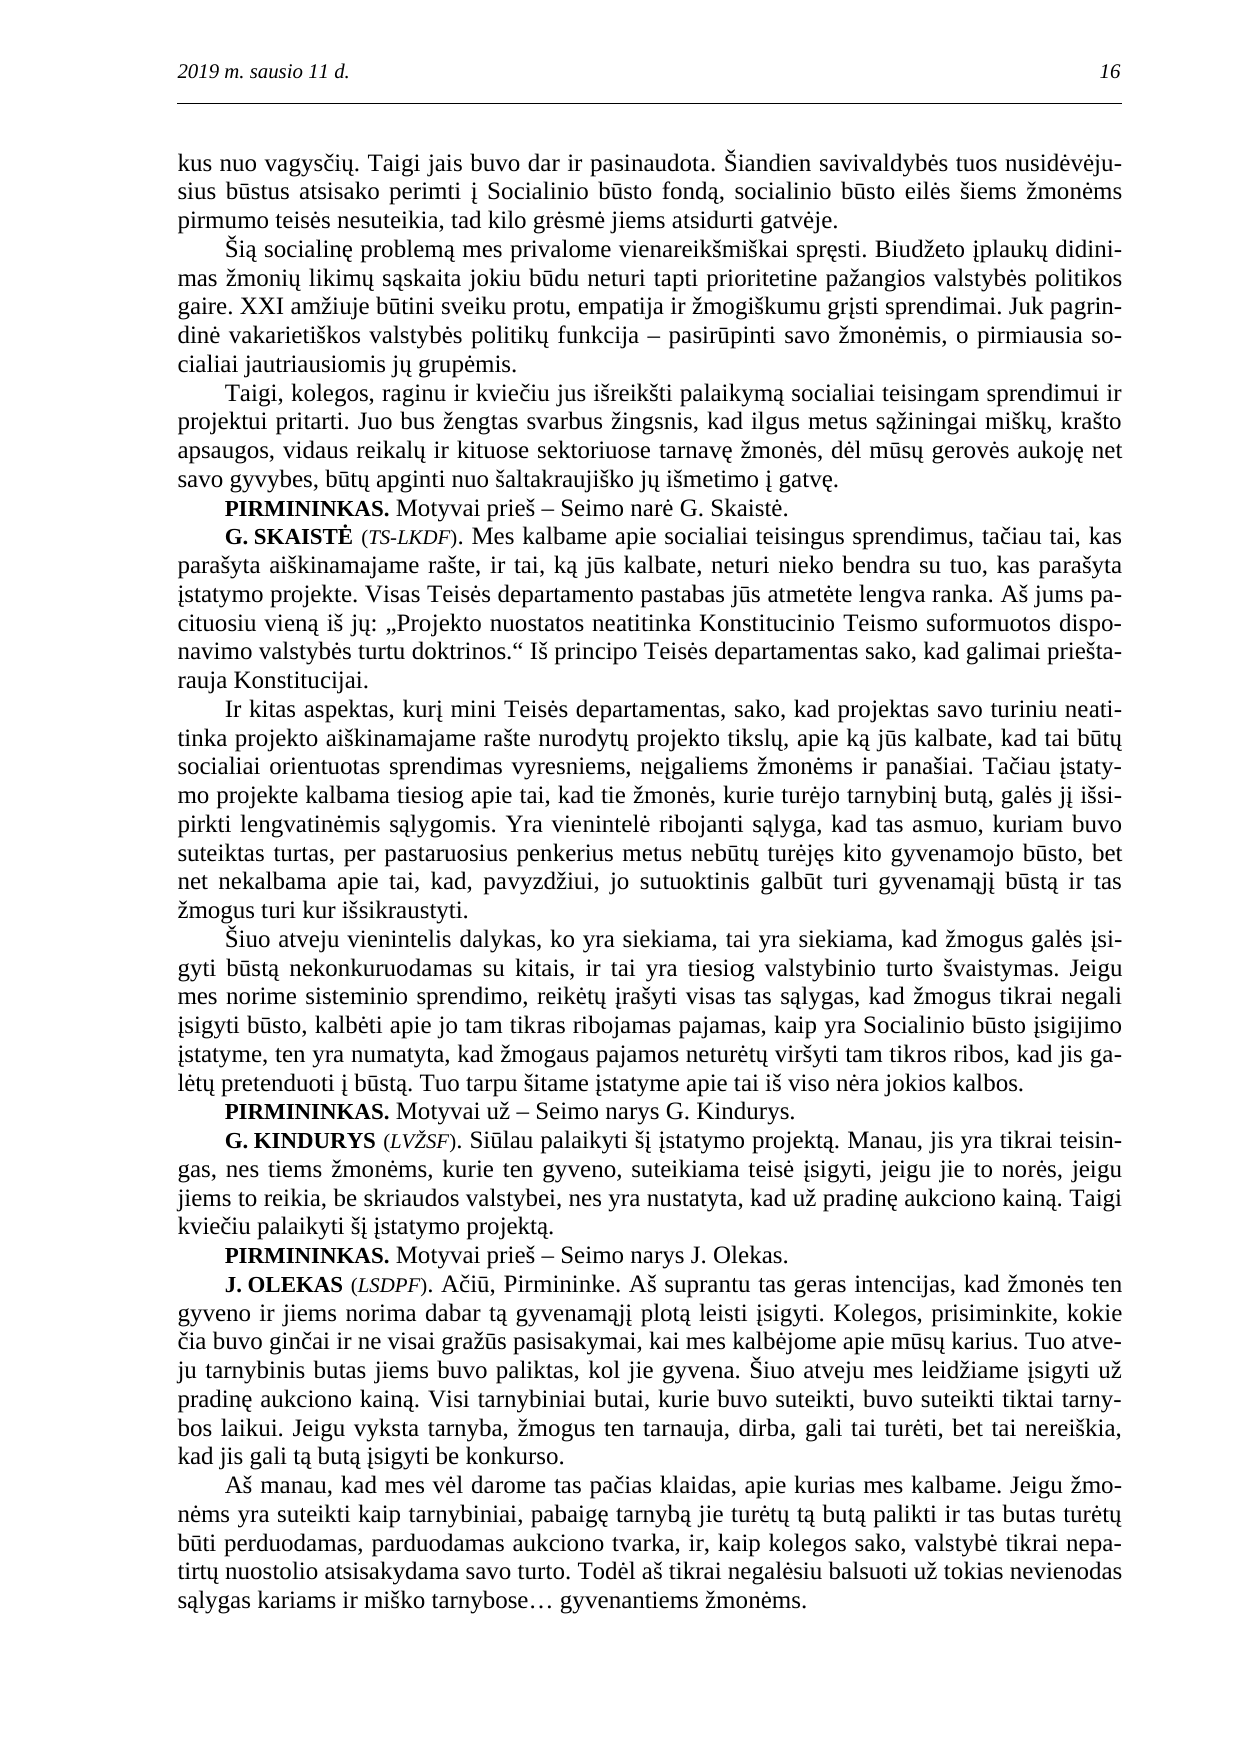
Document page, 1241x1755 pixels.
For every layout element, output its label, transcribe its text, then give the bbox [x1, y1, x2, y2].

text G. SKAISTĖ (TS-LKDF). Mes kal­ba­me apie so­cia­liai tei­sin­gus spren­di­mus, ta­čiau tai, kas pa­ra­šy­ta aiš­ki­na­ma­ja­me raš­te, ir tai, ką jūs kal­ba­te, ne­tu­ri nie­ko ben­dra su tuo, kas pa­ra­šy­ta įsta­ty­mo pro­jek­te. Vi­sas Tei­sės de­par­ta­men­to pa­sta­bas jūs at­me­tė­te leng­va ran­ka. Aš jums pa­ci­tuo­siu vie­ną iš jų: „Pro­jek­to nuo­sta­tos ne­ati­tin­ka Kon­sti­tu­ci­nio Teis­mo su­for­muo­tos dis­po­na­vi­mo vals­ty­bės tur­tu dok­tri­nos.“ Iš prin­ci­po Tei­sės de­par­ta­men­tas sa­ko, kad ga­li­mai prieš­ta­rau­ja Kon­sti­tu­ci­jai. [177, 521, 1122, 694]
text Aš ma­nau, kad mes vėl da­ro­me tas pa­čias klai­das, apie ku­rias mes kal­ba­me. Jei­gu žmo­nėms yra su­teik­ti kaip tar­ny­bi­niai, pa­bai­gę tar­ny­bą jie tu­rė­tų tą bu­tą pa­lik­ti ir tas bu­tas tu­rė­tų bū­ti per­duo­da­mas, par­duo­da­mas auk­cio­no tvar­ka, ir, kaip ko­le­gos sa­ko, vals­ty­bė tik­rai ne­pa­tir­tų nuos­to­lio at­si­sa­ky­da­ma sa­vo tur­to. To­dėl aš tik­rai ne­ga­lė­siu bal­suo­ti už to­kias ne­vie­no­das są­ly­gas ka­riams ir miš­ko tar­ny­bo­se… gy­ve­nan­tiems žmo­nėms. [177, 1470, 1122, 1614]
text Ir ki­tas as­pek­tas, ku­rį mi­ni Tei­sės de­par­ta­men­tas, sa­ko, kad pro­jek­tas sa­vo tu­ri­niu ne­ati­tin­ka pro­jek­to aiš­ki­na­ma­ja­me raš­te nu­ro­dy­tų pro­jek­to tiks­lų, apie ką jūs kal­ba­te, kad tai bū­tų so­cia­liai orien­tuo­tas spren­di­mas vy­res­niems, ne­įga­liems žmo­nėms ir pa­na­šiai. Ta­čiau įsta­ty­mo pro­jek­te kal­ba­ma tie­siog apie tai, kad tie žmo­nės, ku­rie tu­rė­jo tar­ny­bi­nį bu­tą, ga­lės jį iš­si­pirk­ti leng­va­ti­nė­mis są­ly­go­mis. Yra vie­nin­te­lė ri­bo­jan­ti są­ly­ga, kad tas as­muo, ku­riam bu­vo su­teik­tas tur­tas, per pas­ta­ruo­sius pen­ke­rius me­tus ne­bū­tų tu­rė­jęs ki­to gy­ve­na­mo­jo būs­to, bet net ne­kal­ba­ma apie tai, kad, pa­vyz­džiui, jo su­tuok­ti­nis gal­būt tu­ri gy­ve­na­mą­jį būs­tą ir tas žmo­gus tu­ri kur iš­si­kraus­ty­ti. [177, 694, 1122, 924]
text G. KINDURYS (LVŽSF). Siū­lau pa­lai­ky­ti šį įsta­ty­mo pro­jek­tą. Ma­nau, jis yra tik­rai tei­sin­gas, nes tiems žmo­nėms, ku­rie ten gy­ve­no, su­tei­kia­ma tei­sė įsi­gy­ti, jei­gu jie to no­rės, jei­gu jiems to rei­kia, be skriau­dos vals­ty­bei, nes yra nu­sta­ty­ta, kad už pra­di­nę auk­cio­no kai­ną. Tai­gi kvie­čiu pa­lai­ky­ti šį įsta­ty­mo pro­jek­tą. [177, 1125, 1122, 1240]
text kus nuo va­gys­čių. Tai­gi jais bu­vo dar ir pa­si­nau­do­ta. Šian­dien sa­vi­val­dy­bės tuos nu­si­dė­vė­ju­sius būs­tus at­si­sa­ko per­im­ti į So­cia­li­nio būs­to fon­dą, so­cia­li­nio būs­to ei­lės šiems žmo­nėms pir­mu­mo tei­sės ne­su­tei­kia, tad ki­lo grės­mė jiems at­si­dur­ti gat­vė­je. [177, 148, 1122, 234]
text Šiuo at­ve­ju vie­nin­te­lis da­ly­kas, ko yra sie­kia­ma, tai yra sie­kia­ma, kad žmo­gus ga­lės įsi­gy­ti būs­tą ne­kon­ku­ruo­da­mas su ki­tais, ir tai yra tie­siog vals­ty­bi­nio tur­to švais­ty­mas. Jei­gu mes no­ri­me sis­te­mi­nio spren­di­mo, rei­kė­tų įra­šy­ti vi­sas tas są­ly­gas, kad žmo­gus tik­rai ne­ga­li įsi­gy­ti būs­to, kal­bė­ti apie jo tam tik­ras ri­bo­ja­mas pa­ja­mas, kaip yra So­cia­li­nio būs­to įsi­gi­ji­mo įsta­ty­me, ten yra nu­ma­ty­ta, kad žmo­gaus pa­ja­mos ne­tu­rė­tų vir­šy­ti tam tik­ros ri­bos, kad jis ga­lė­tų pre­ten­duo­ti į būs­tą. Tuo tar­pu ši­ta­me įsta­ty­me apie tai iš vi­so nė­ra jo­kios kal­bos. [177, 924, 1122, 1096]
text PIRMININKAS. Mo­ty­vai prieš – Sei­mo na­rė G. Skais­tė. [177, 493, 1122, 521]
text PIRMININKAS. Mo­ty­vai prieš – Sei­mo na­rys J. Ole­kas. [177, 1240, 1122, 1269]
text PIRMININKAS. Mo­ty­vai už – Sei­mo na­rys G. Kin­du­rys. [177, 1096, 1122, 1125]
text J. OLEKAS (LSDPF). Ačiū, Pir­mi­nin­ke. Aš su­pran­tu tas ge­ras in­ten­ci­jas, kad žmo­nės ten gy­ve­no ir jiems no­ri­ma da­bar tą gy­ve­na­mą­jį plo­tą leis­ti įsi­gy­ti. Ko­le­gos, pri­si­min­ki­te, ko­kie čia bu­vo gin­čai ir ne vi­sai gra­žūs pa­si­sa­ky­mai, kai mes kal­bė­jo­me apie mū­sų ka­rius. Tuo at­ve­ju tar­ny­bi­nis bu­tas jiems bu­vo pa­lik­tas, kol jie gy­ve­na. Šiuo at­ve­ju mes lei­džia­me įsi­gy­ti už pra­di­nę auk­cio­no kai­ną. Vi­si tar­ny­bi­niai bu­tai, ku­rie bu­vo su­teik­ti, bu­vo su­teik­ti tik­tai tar­ny­bos lai­kui. Jei­gu vyks­ta tar­ny­ba, žmo­gus ten tar­nau­ja, dir­ba, ga­li tai tu­rė­ti, bet tai ne­reiš­kia, kad jis ga­li tą bu­tą įsi­gy­ti be kon­kur­so. [177, 1269, 1122, 1470]
text Tai­gi, ko­le­gos, ra­gi­nu ir kvie­čiu jus iš­reikš­ti pa­lai­ky­mą so­cia­liai tei­sin­gam spren­di­mui ir pro­jek­tui pri­tar­ti. Juo bus ženg­tas svar­bus žings­nis, kad il­gus me­tus są­ži­nin­gai miš­kų, kraš­to ap­sau­gos, vi­daus rei­ka­lų ir ki­tuo­se sek­to­riuo­se tar­na­vę žmo­nės, dėl mū­sų ge­ro­vės au­ko­ję net sa­vo gy­vy­bes, bū­tų ap­gin­ti nuo šal­ta­kraujiško jų iš­me­ti­mo į gat­vę. [177, 378, 1122, 493]
text Šią so­cia­li­nę pro­ble­mą mes pri­va­lo­me vie­na­reikš­miš­kai spręs­ti. Biu­dže­to įplau­kų di­di­ni­mas žmo­nių li­ki­mų są­skai­ta jo­kiu bū­du ne­tu­ri tap­ti pri­ori­te­ti­ne pa­žan­gios vals­ty­bės po­li­ti­kos gai­re. XXI amžiuje bū­ti­ni svei­ku pro­tu, em­pa­ti­ja ir žmo­giš­ku­mu grįs­ti spren­di­mai. Juk pa­grin­di­nė va­ka­rie­tiš­kos vals­ty­bės po­li­ti­kų funk­ci­ja – pa­si­rū­pin­ti sa­vo žmo­nė­mis, o pir­miau­sia so­cia­liai jaut­riau­sio­mis jų gru­pė­mis. [177, 234, 1122, 378]
